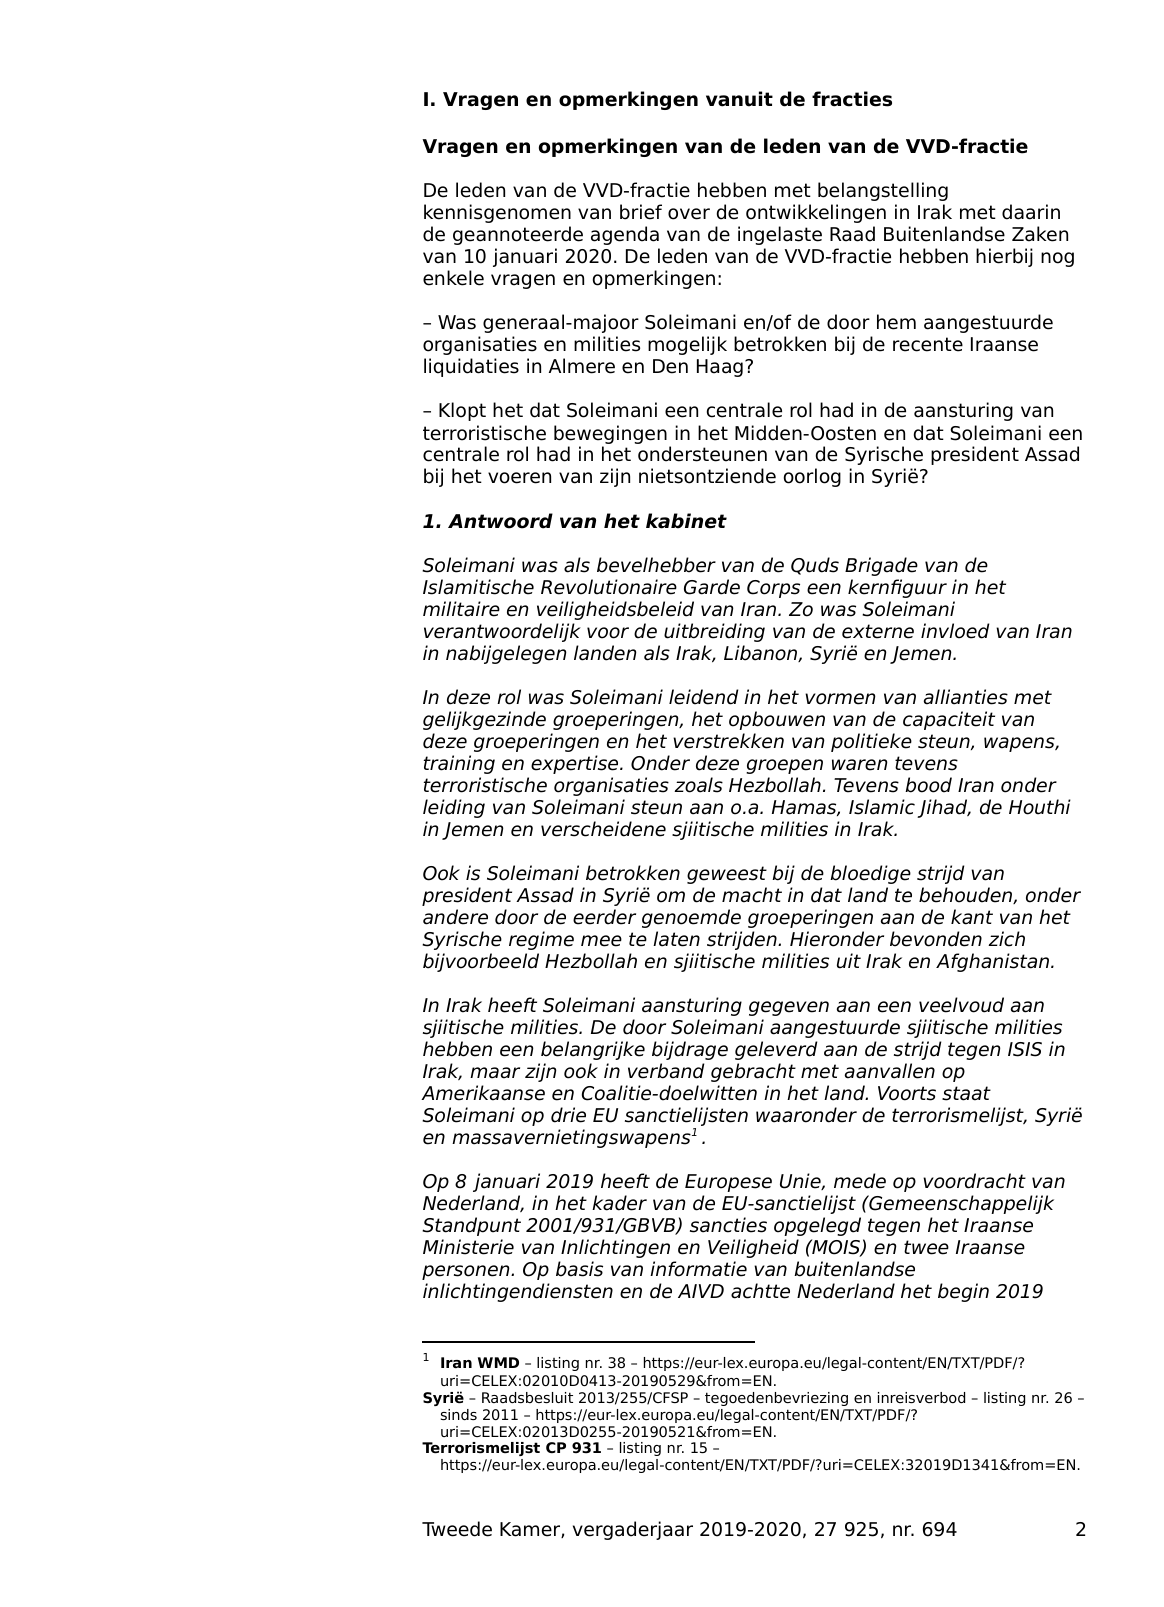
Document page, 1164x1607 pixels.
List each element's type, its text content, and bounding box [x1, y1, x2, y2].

text – Klopt het dat Soleimani een centrale rol had in de aansturing van terroristische bewegingen in het Midden-Oosten en dat Soleimani een centrale rol had in het ondersteunen van de Syrische president Assad bij het voeren van zijn nietsontziende oorlog in Syrië? [422, 400, 1087, 488]
text Ook is Soleimani betrokken geweest bij de bloedige strijd van president Assad in Syrië om de macht in dat land te behouden, onder andere door de eerder genoemde groeperingen aan de kant van het Syrische regime mee te laten strijden. Hieronder bevonden zich bijvoorbeeld Hezbollah en sjiitische milities uit Irak en Afghanistan. [422, 863, 1087, 973]
text Soleimani was als bevelhebber van de Quds Brigade van de Islamitische Revolutionaire Garde Corps een kernfiguur in het militaire en veiligheidsbeleid van Iran. Zo was Soleimani verantwoordelijk voor de uitbreiding van de externe invloed van Iran in nabijgelegen landen als Irak, Libanon, Syrië en Jemen. [422, 555, 1087, 664]
text Op 8 januari 2019 heeft de Europese Unie, mede op voordracht van Nederland, in het kader van de EU-sanctielijst (Gemeenschappelijk Standpunt 2001/931/GBVB) sancties opgelegd tegen het Iraanse Ministerie van Inlichtingen en Veiligheid (MOIS) en twee Iraanse personen. Op basis van informatie van buitenlandse inlichtingendiensten en de AIVD achtte Nederland het begin 2019 [422, 1171, 1087, 1303]
subtitle Vragen en opmerkingen van de leden van de VVD-fractie [422, 136, 1087, 158]
text Iran WMD – listing nr. 38 – https://eur-lex.europa.eu/legal-content/EN/TXT/PDF/?uri=CELEX:02010D0413-20190529&from=EN. [422, 1351, 1087, 1390]
text – Was generaal-majoor Soleimani en/of de door hem aangestuurde organisaties en milities mogelijk betrokken bij de recente Iraanse liquidaties in Almere en Den Haag? [422, 312, 1087, 378]
text Terrorismelijst CP 931 – listing nr. 15 – https://eur-lex.europa.eu/legal-content/EN/TXT/PDF/?uri=CELEX:32019D1341&from=EN. [422, 1441, 1087, 1474]
text In deze rol was Soleimani leidend in het vormen van allianties met gelijkgezinde groeperingen, het opbouwen van de capaciteit van deze groeperingen en het verstrekken van politieke steun, wapens, training en expertise. Onder deze groepen waren tevens terroristische organisaties zoals Hezbollah. Tevens bood Iran onder leiding van Soleimani steun aan o.a. Hamas, Islamic Jihad, de Houthi in Jemen en verscheidene sjiitische milities in Irak. [422, 687, 1087, 841]
text De leden van de VVD-fractie hebben met belangstelling kennisgenomen van brief over de ontwikkelingen in Irak met daarin de geannoteerde agenda van de ingelaste Raad Buitenlandse Zaken van 10 januari 2020. De leden van de VVD-fractie hebben hierbij nog enkele vragen en opmerkingen: [422, 180, 1087, 290]
subtitle 1. Antwoord van het kabinet [422, 511, 1087, 532]
subtitle I. Vragen en opmerkingen vanuit de fracties [422, 89, 1087, 111]
text Syrië – Raadsbesluit 2013/255/CFSP – tegoedenbevriezing en inreisverbod – listing nr. 26 – sinds 2011 – https://eur-lex.europa.eu/legal-content/EN/TXT/PDF/?uri=CELEX:02013D0255-20190521&from=EN. [422, 1390, 1087, 1441]
text In Irak heeft Soleimani aansturing gegeven aan een veelvoud aan sjiitische milities. De door Soleimani aangestuurde sjiitische milities hebben een belangrijke bijdrage geleverd aan de strijd tegen ISIS in Irak, maar zijn ook in verband gebracht met aanvallen op Amerikaanse en Coalitie-doelwitten in het land. Voorts staat Soleimani op drie EU sanctielijsten waaronder de terrorismelijst, Syrië en massavernietingswapens. [422, 995, 1087, 1149]
